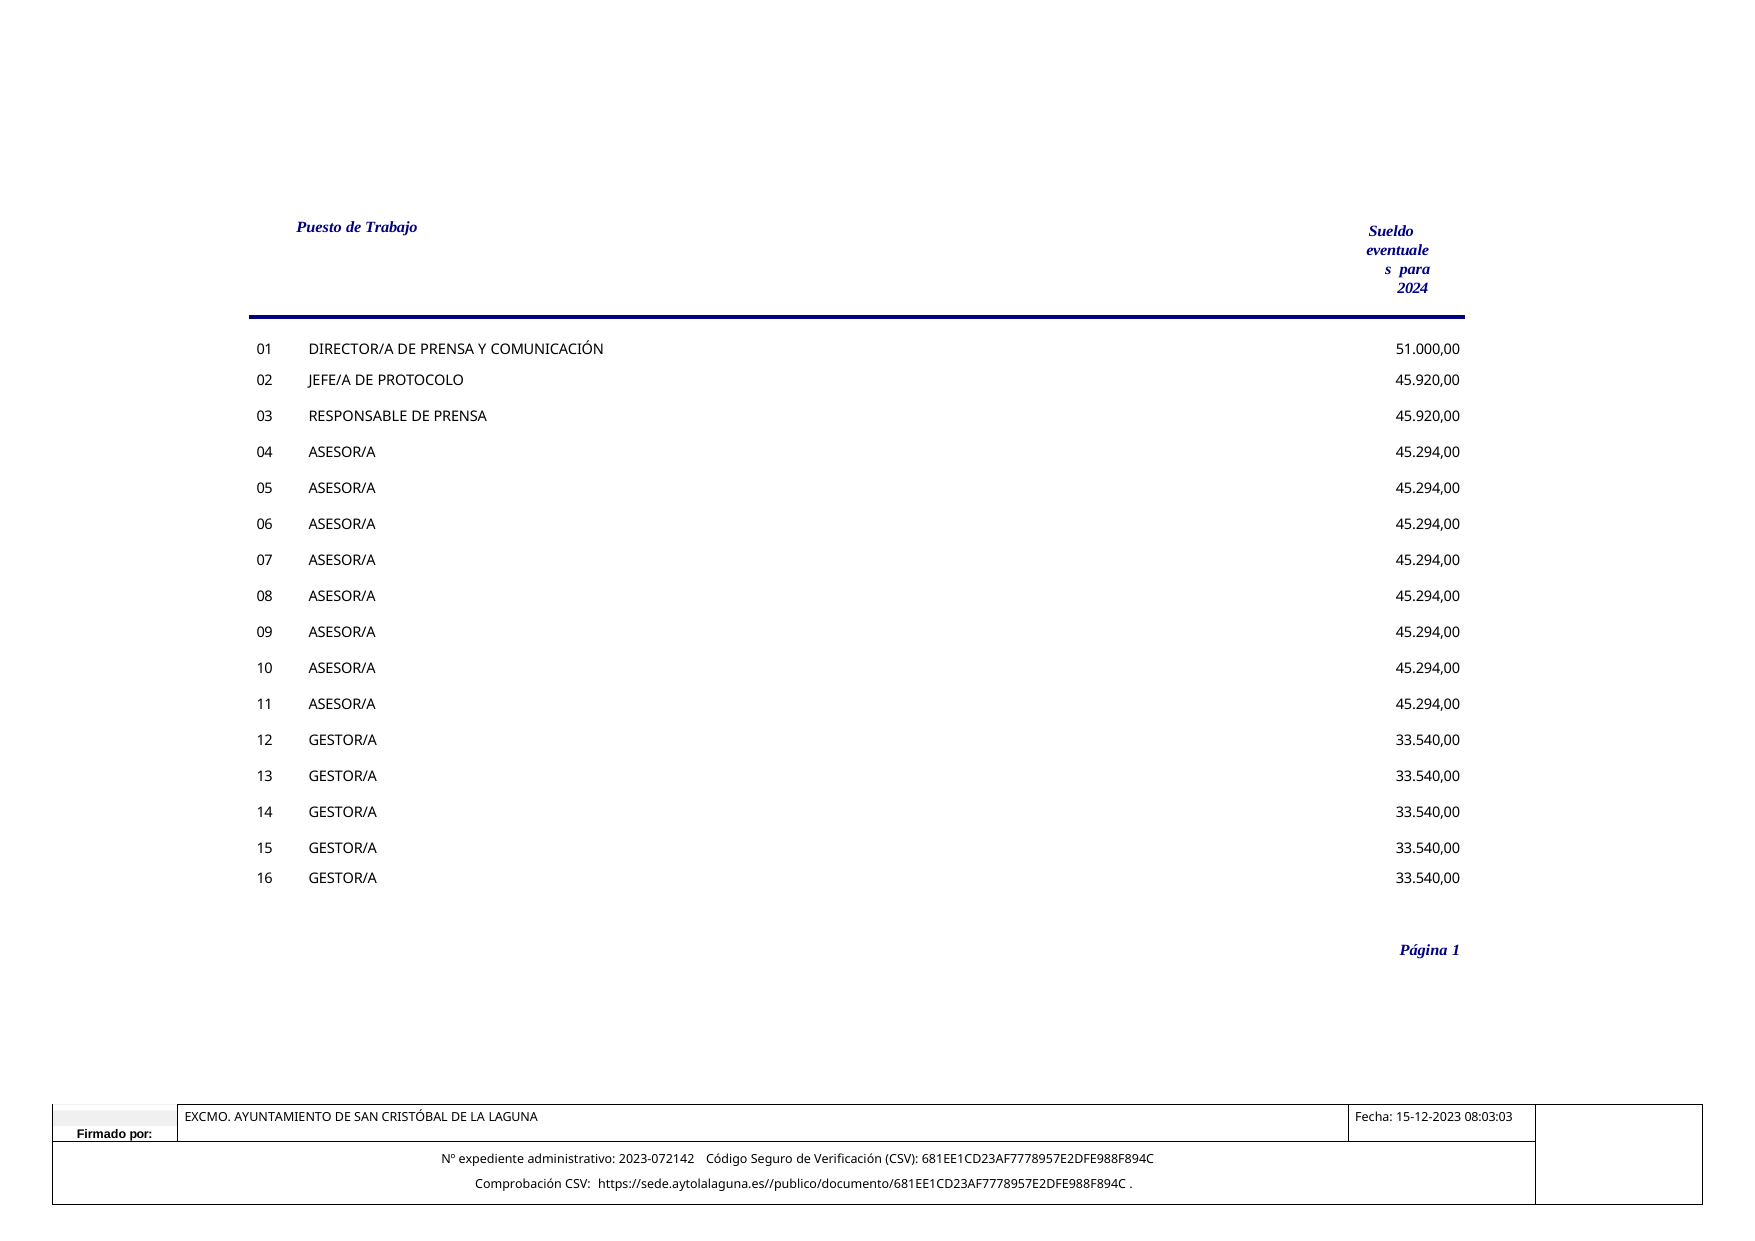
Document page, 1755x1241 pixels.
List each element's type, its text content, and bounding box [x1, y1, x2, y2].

table_cell 45.294,00 [1008, 541, 1465, 577]
table_cell ASESOR/A [290, 613, 1008, 649]
table_cell 45.294,00 [1008, 469, 1465, 505]
table_cell 16 [249, 864, 290, 889]
table_cell GESTOR/A [290, 793, 1008, 829]
table_cell 45.294,00 [1008, 577, 1465, 613]
table_cell ASESOR/A [290, 541, 1008, 577]
table_header DIRECTOR/A DE PRENSA Y COMUNICACIÓN [290, 319, 1008, 361]
table_cell 45.920,00 [1008, 361, 1465, 397]
table_cell GESTOR/A [290, 864, 1008, 889]
table_header [53, 1105, 177, 1110]
table_cell ASESOR/A [290, 469, 1008, 505]
table_cell 45.294,00 [1008, 685, 1465, 721]
table_header 51.000,00 [1008, 319, 1465, 361]
table_cell 45.294,00 [1008, 505, 1465, 541]
table_cell 02 [249, 361, 290, 397]
table_cell 09 [249, 613, 290, 649]
table_cell ASESOR/A [290, 649, 1008, 685]
text Puesto de Trabajo Sueldo [44, 218, 1667, 239]
table_cell 33.540,00 [1008, 721, 1465, 757]
table_cell ASESOR/A [290, 433, 1008, 469]
table_cell GESTOR/A [290, 721, 1008, 757]
table_cell 07 [249, 541, 290, 577]
table_cell 11 [249, 685, 290, 721]
table_cell 15 [249, 829, 290, 864]
text Página 1 [44, 940, 1462, 958]
table_header Fecha: 15-12-2023 08:03:03 [1349, 1105, 1535, 1141]
table_cell 12 [249, 721, 290, 757]
table_cell 04 [249, 433, 290, 469]
table_header 01 [249, 319, 290, 361]
table_cell 14 [249, 793, 290, 829]
table_cell 03 [249, 397, 290, 433]
table_header [1536, 1105, 1702, 1204]
table_cell 13 [249, 757, 290, 793]
table_cell 33.540,00 [1008, 864, 1465, 889]
table_cell 33.540,00 [1008, 793, 1465, 829]
table_cell ASESOR/A [290, 577, 1008, 613]
table_cell GESTOR/A [290, 757, 1008, 793]
table_cell 45.920,00 [1008, 397, 1465, 433]
table_cell RESPONSABLE DE PRENSA [290, 397, 1008, 433]
table_cell 45.294,00 [1008, 613, 1465, 649]
table_cell JEFE/A DE PROTOCOLO [290, 361, 1008, 397]
table_cell 33.540,00 [1008, 757, 1465, 793]
table_cell 10 [249, 649, 290, 685]
table_cell Nº expediente administrativo: 2023-072142 Código Seguro de Verificación (CSV): 681EE1CD23AF7778957E2DFE988F894C Comprobación CSV: https://sede.aytolalaguna.es//publico/documento/681EE1CD23AF7778957E2DFE988F894C . [53, 1142, 1535, 1204]
table_cell 08 [249, 577, 290, 613]
table_cell 33.540,00 [1008, 829, 1465, 864]
table_header Firmado por: [53, 1127, 177, 1141]
table_cell GESTOR/A [290, 829, 1008, 864]
text eventuales para 2024 [1360, 241, 1430, 297]
table_cell 45.294,00 [1008, 433, 1465, 469]
table_cell 45.294,00 [1008, 649, 1465, 685]
table_cell 05 [249, 469, 290, 505]
table_cell ASESOR/A [290, 685, 1008, 721]
table_header EXCMO. AYUNTAMIENTO DE SAN CRISTÓBAL DE LA LAGUNA [178, 1105, 1348, 1141]
text Anexo III - Personal Eventual o de Gabinete 2024 [245, 149, 1485, 191]
table_cell ASESOR/A [290, 505, 1008, 541]
table_cell 06 [249, 505, 290, 541]
